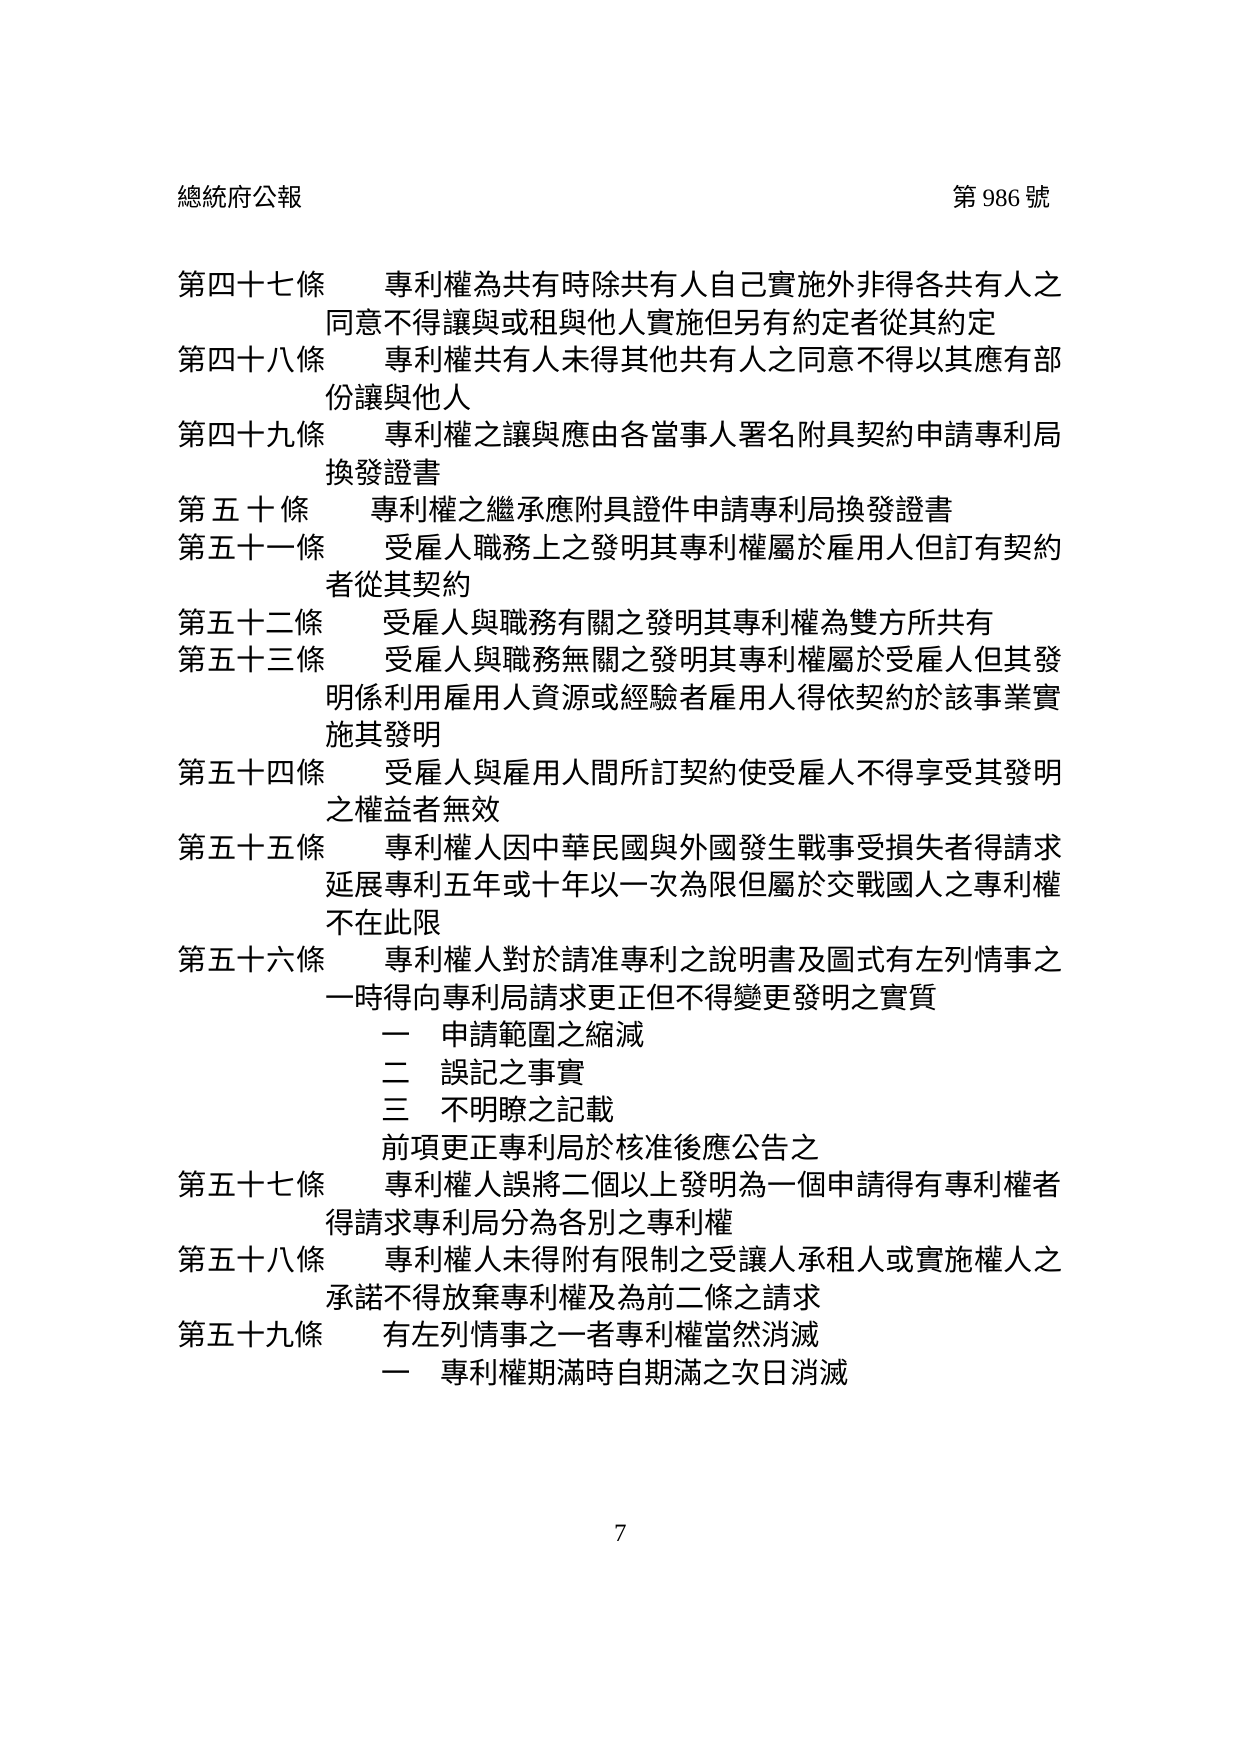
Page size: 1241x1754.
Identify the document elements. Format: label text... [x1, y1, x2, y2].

text 二 誤記之事實 [381, 1053, 1063, 1091]
text 第五十九條 有左列情事之一者專利權當然消滅 [177, 1316, 1063, 1353]
text 前項更正專利局於核准後應公告之 [323, 1128, 1063, 1166]
text 第五十三條 受雇人與職務無關之發明其專利權屬於受雇人但其發明係利用雇用人資源或經驗者雇用人得依契約於該事業實施其發明 [177, 641, 1063, 753]
text 第五十六條 專利權人對於請准專利之說明書及圖式有左列情事之一時得向專利局請求更正但不得變更發明之實質 [177, 941, 1063, 1016]
text 第五十五條 專利權人因中華民國與外國發生戰事受損失者得請求延展專利五年或十年以一次為限但屬於交戰國人之專利權不在此限 [177, 828, 1063, 941]
text 第四十九條 專利權之讓與應由各當事人署名附具契約申請專利局換發證書 [177, 416, 1063, 491]
text 一 專利權期滿時自期滿之次日消滅 [381, 1353, 1063, 1391]
text 第五十七條 專利權人誤將二個以上發明為一個申請得有專利權者得請求專利局分為各別之專利權 [177, 1166, 1063, 1241]
text 第五十八條 專利權人未得附有限制之受讓人承租人或實施權人之承諾不得放棄專利權及為前二條之請求 [177, 1241, 1063, 1316]
text 第四十七條 專利權為共有時除共有人自己實施外非得各共有人之同意不得讓與或租與他人實施但另有約定者從其約定 [177, 266, 1063, 341]
text 三 不明瞭之記載 [381, 1091, 1063, 1128]
text 第五十條 專利權之繼承應附具證件申請專利局換發證書 [177, 491, 1063, 528]
text 第五十一條 受雇人職務上之發明其專利權屬於雇用人但訂有契約者從其契約 [177, 528, 1063, 603]
text 第四十八條 專利權共有人未得其他共有人之同意不得以其應有部份讓與他人 [177, 341, 1063, 416]
text 第五十四條 受雇人與雇用人間所訂契約使受雇人不得享受其發明之權益者無效 [177, 753, 1063, 828]
text 一 申請範圍之縮減 [381, 1016, 1063, 1053]
text 第五十二條 受雇人與職務有關之發明其專利權為雙方所共有 [177, 603, 1063, 641]
